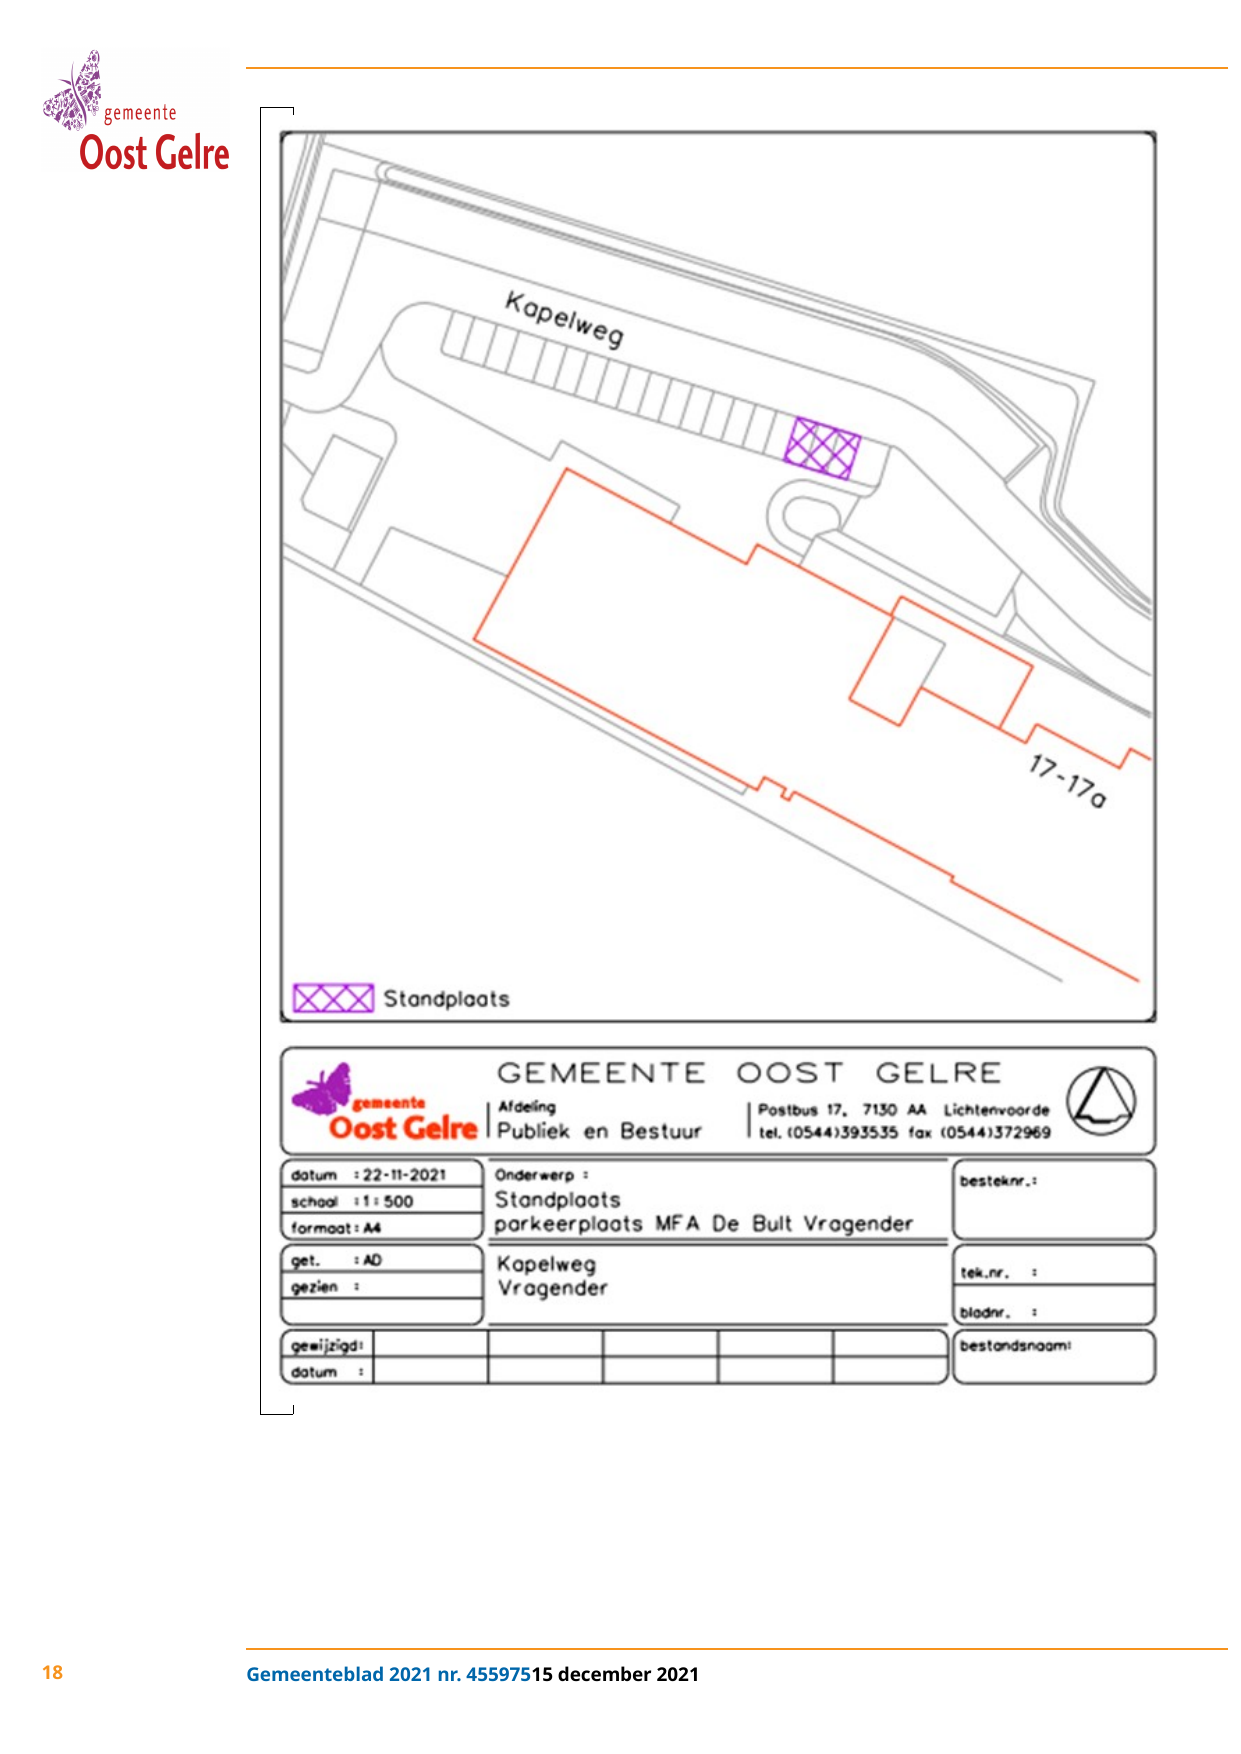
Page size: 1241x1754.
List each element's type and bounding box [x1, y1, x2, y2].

picture [268, 115, 1173, 1405]
picture [41, 47, 231, 172]
